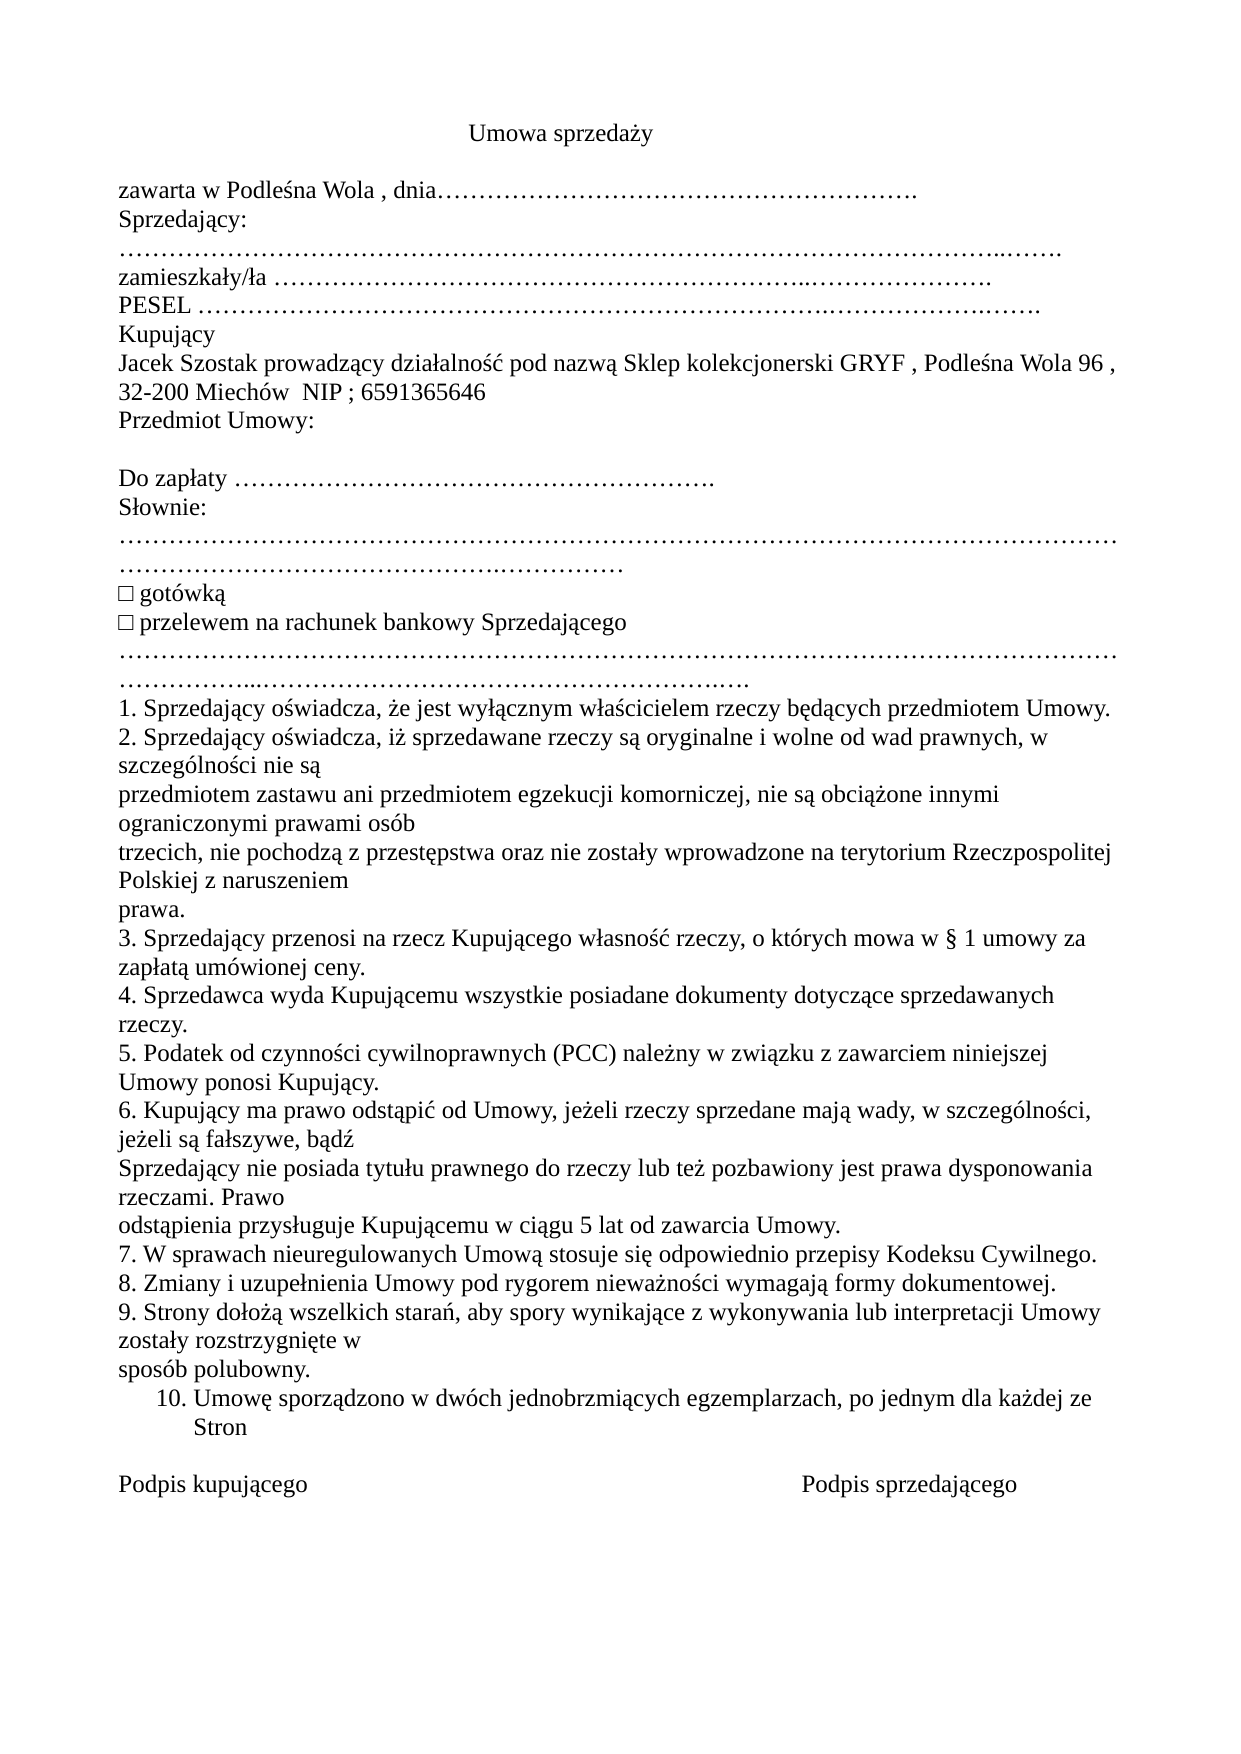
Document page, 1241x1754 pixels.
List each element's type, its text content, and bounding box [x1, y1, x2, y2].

text zawarta w Podleśna Wola , dnia…………………………………………………. [118, 176, 1122, 204]
text PESEL ………………………………………………………………….……………….……. [118, 291, 1122, 319]
text Podpis kupującego Podpis sprzedającego [118, 1469, 1122, 1498]
text przedmiotem zastawu ani przedmiotem egzekucji komorniczej, nie są obciążone innymi ograniczonymi prawami osób [118, 779, 1122, 837]
text trzecich, nie pochodzą z przestępstwa oraz nie zostały wprowadzone na terytorium Rzeczpospolitej Polskiej z naruszeniem [118, 837, 1122, 894]
text Sprzedający nie posiada tytułu prawnego do rzeczy lub też pozbawiony jest prawa dysponowania rzeczami. Prawo [118, 1153, 1122, 1211]
text 8. Zmiany i uzupełnienia Umowy pod rygorem nieważności wymagają formy dokumentowej. [118, 1268, 1122, 1297]
text ……………………………………………………………………………………………..……. [118, 233, 1122, 262]
text 7. W sprawach nieuregulowanych Umową stosuje się odpowiednio przepisy Kodeksu Cywilnego. [118, 1239, 1122, 1268]
text sposób polubowny. [118, 1354, 1122, 1383]
text Jacek Szostak prowadzący działalność pod nazwą Sklep kolekcjonerski GRYF , Podleśna Wola 96 , [118, 348, 1122, 377]
text odstąpienia przysługuje Kupującemu w ciągu 5 lat od zawarcia Umowy. [118, 1211, 1122, 1239]
text Sprzedający: [118, 204, 1122, 233]
text 9. Strony dołożą wszelkich starań, aby spory wynikające z wykonywania lub interpretacji Umowy zostały rozstrzygnięte w [118, 1297, 1122, 1354]
text prawa. [118, 894, 1122, 923]
text □ przelewem na rachunek bankowy Sprzedającego [118, 607, 1122, 636]
text Kupujący [118, 319, 1122, 348]
text Przedmiot Umowy: [118, 406, 1122, 434]
text Słownie: ………………………………………………………………………………………………………………………………………………….…………… [118, 492, 1122, 578]
text 6. Kupujący ma prawo odstąpić od Umowy, jeżeli rzeczy sprzedane mają wady, w szczególności, jeżeli są fałszywe, bądź [118, 1096, 1122, 1153]
text ………………………………………………………………………………………………………………………...……………………………………………….…. [118, 636, 1122, 693]
text 2. Sprzedający oświadcza, iż sprzedawane rzeczy są oryginalne i wolne od wad prawnych, w szczególności nie są [118, 722, 1122, 779]
text Umowa sprzedaży [118, 118, 1122, 147]
text 4. Sprzedawca wyda Kupującemu wszystkie posiadane dokumenty dotyczące sprzedawanych rzeczy. [118, 981, 1122, 1038]
text 5. Podatek od czynności cywilnoprawnych (PCC) należny w związku z zawarciem niniejszej Umowy ponosi Kupujący. [118, 1038, 1122, 1096]
text 3. Sprzedający przenosi na rzecz Kupującego własność rzeczy, o których mowa w § 1 umowy za zapłatą umówionej ceny. [118, 923, 1122, 981]
text zamieszkały/ła ………………………………………………………..…………………. [118, 262, 1122, 291]
text Do zapłaty …………………………………………………. [118, 463, 1122, 492]
text □ gotówką [118, 578, 1122, 607]
list Umowę sporządzono w dwóch jednobrzmiących egzemplarzach, po jednym dla każdej ze Stron [156, 1383, 1122, 1441]
text 32-200 Miechów NIP ; 6591365646 [118, 377, 1122, 406]
text 1. Sprzedający oświadcza, że jest wyłącznym właścicielem rzeczy będących przedmiotem Umowy. [118, 693, 1122, 722]
